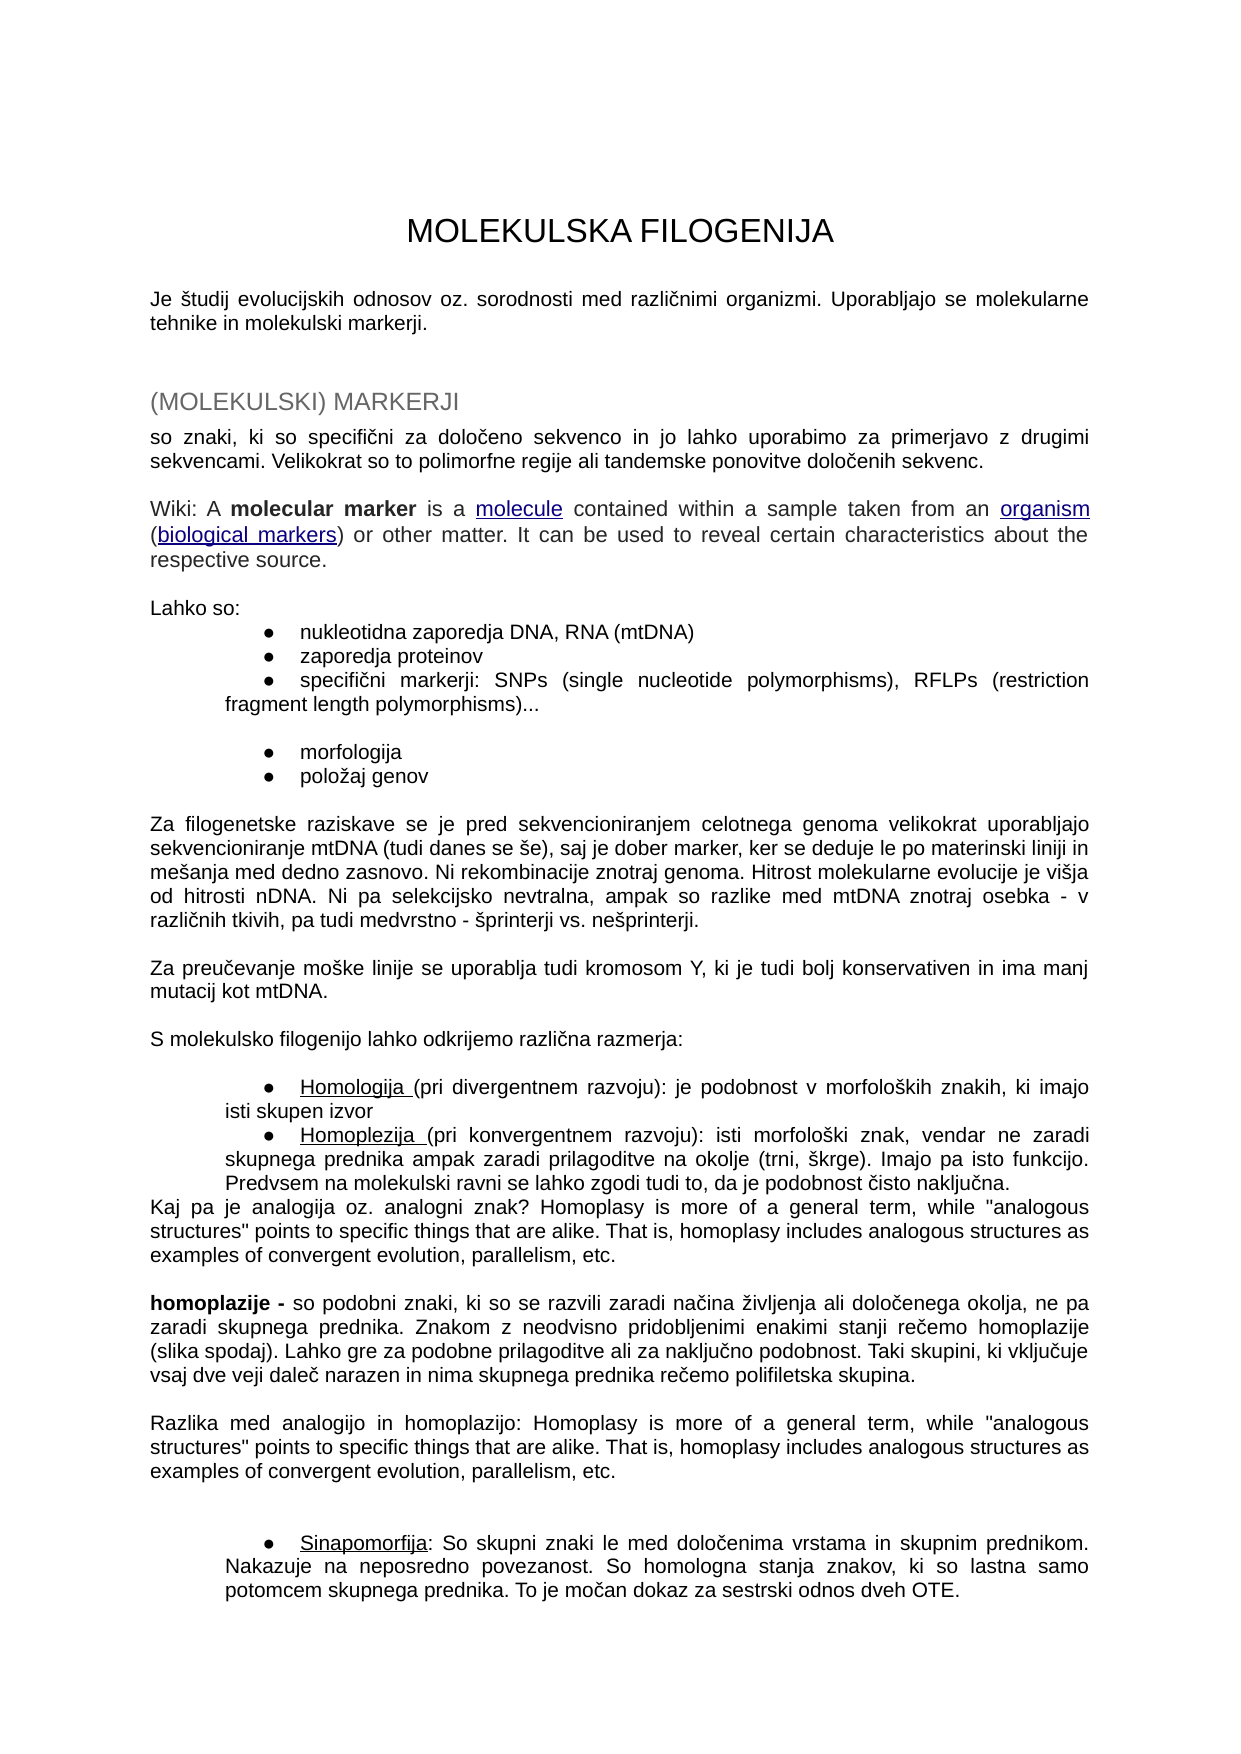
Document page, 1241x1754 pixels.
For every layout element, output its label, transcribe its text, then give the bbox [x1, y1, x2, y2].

subtitle (MOLEKULSKI) MARKERJI [150, 387, 1090, 416]
text Za filogenetske raziskave se je pred sekvencioniranjem celotnega genoma velikokrat uporabljajo sekvencioniranje mtDNA (tudi danes se še), saj je dober marker, ker se deduje le po materinski liniji in mešanja med dedno zasnovo. Ni rekombinacije znotraj genoma. Hitrost molekularne evolucije je višja od hitrosti nDNA. Ni pa selekcijsko nevtralna, ampak so razlike med mtDNA znotraj osebka - v različnih tkivih, pa tudi medvrstno - šprinterji vs. nešprinterji. [150, 812, 1090, 931]
list Sinapomorfija: So skupni znaki le med določenima vrstama in skupnim prednikom. Nakazuje na neposredno povezanost. So homologna stanja znakov, ki so lastna samo potomcem skupnega prednika. To je močan dokaz za sestrski odnos dveh OTE. [225, 1530, 1090, 1602]
list specifični markerji: SNPs (single nucleotide polymorphisms), RFLPs (restriction fragment length polymorphisms)... [225, 668, 1090, 716]
list nukleotidna zaporedja DNA, RNA (mtDNA) [225, 620, 1090, 644]
list morfologija [225, 740, 1090, 764]
text homoplazije - so podobni znaki, ki so se razvili zaradi načina življenja ali določenega okolja, ne pa zaradi skupnega prednika. Znakom z neodvisno pridobljenimi enakimi stanji rečemo homoplazije (slika spodaj). Lahko gre za podobne prilagoditve ali za naključno podobnost. Taki skupini, ki vključuje vsaj dve veji daleč narazen in nima skupnega prednika rečemo polifiletska skupina. [150, 1291, 1090, 1387]
list položaj genov [225, 764, 1090, 788]
text Lahko so: [150, 596, 1090, 620]
text so znaki, ki so specifični za določeno sekvenco in jo lahko uporabimo za primerjavo z drugimi sekvencami. Velikokrat so to polimorfne regije ali tandemske ponovitve določenih sekvenc. [150, 424, 1090, 472]
text S molekulsko filogenijo lahko odkrijemo različna razmerja: [150, 1027, 1090, 1051]
text Kaj pa je analogija oz. analogni znak? Homoplasy is more of a general term, while "analogous structures" points to specific things that are alike. That is, homoplasy includes analogous structures as examples of convergent evolution, parallelism, etc. [150, 1195, 1090, 1267]
text Je študij evolucijskih odnosov oz. sorodnosti med različnimi organizmi. Uporabljajo se molekularne tehnike in molekulski markerji. [150, 286, 1090, 334]
text Za preučevanje moške linije se uporablja tudi kromosom Y, ki je tudi bolj konservativen in ima manj mutacij kot mtDNA. [150, 955, 1090, 1003]
subtitle MOLEKULSKA FILOGENIJA [150, 211, 1090, 250]
list zaporedja proteinov [225, 644, 1090, 668]
text Razlika med analogijo in homoplazijo: Homoplasy is more of a general term, while "analogous structures" points to specific things that are alike. That is, homoplasy includes analogous structures as examples of convergent evolution, parallelism, etc. [150, 1411, 1090, 1482]
list Homologija (pri divergentnem razvoju): je podobnost v morfoloških znakih, ki imajo isti skupen izvor [225, 1075, 1090, 1123]
text Wiki: A molecular marker is a molecule contained within a sample taken from an organism (biological markers) or other matter. It can be used to reveal certain characteristics about the respective source. [150, 496, 1090, 572]
list Homoplezija (pri konvergentnem razvoju): isti morfološki znak, vendar ne zaradi skupnega prednika ampak zaradi prilagoditve na okolje (trni, škrge). Imajo pa isto funkcijo. Predvsem na molekulski ravni se lahko zgodi tudi to, da je podobnost čisto naključna. [225, 1123, 1090, 1195]
